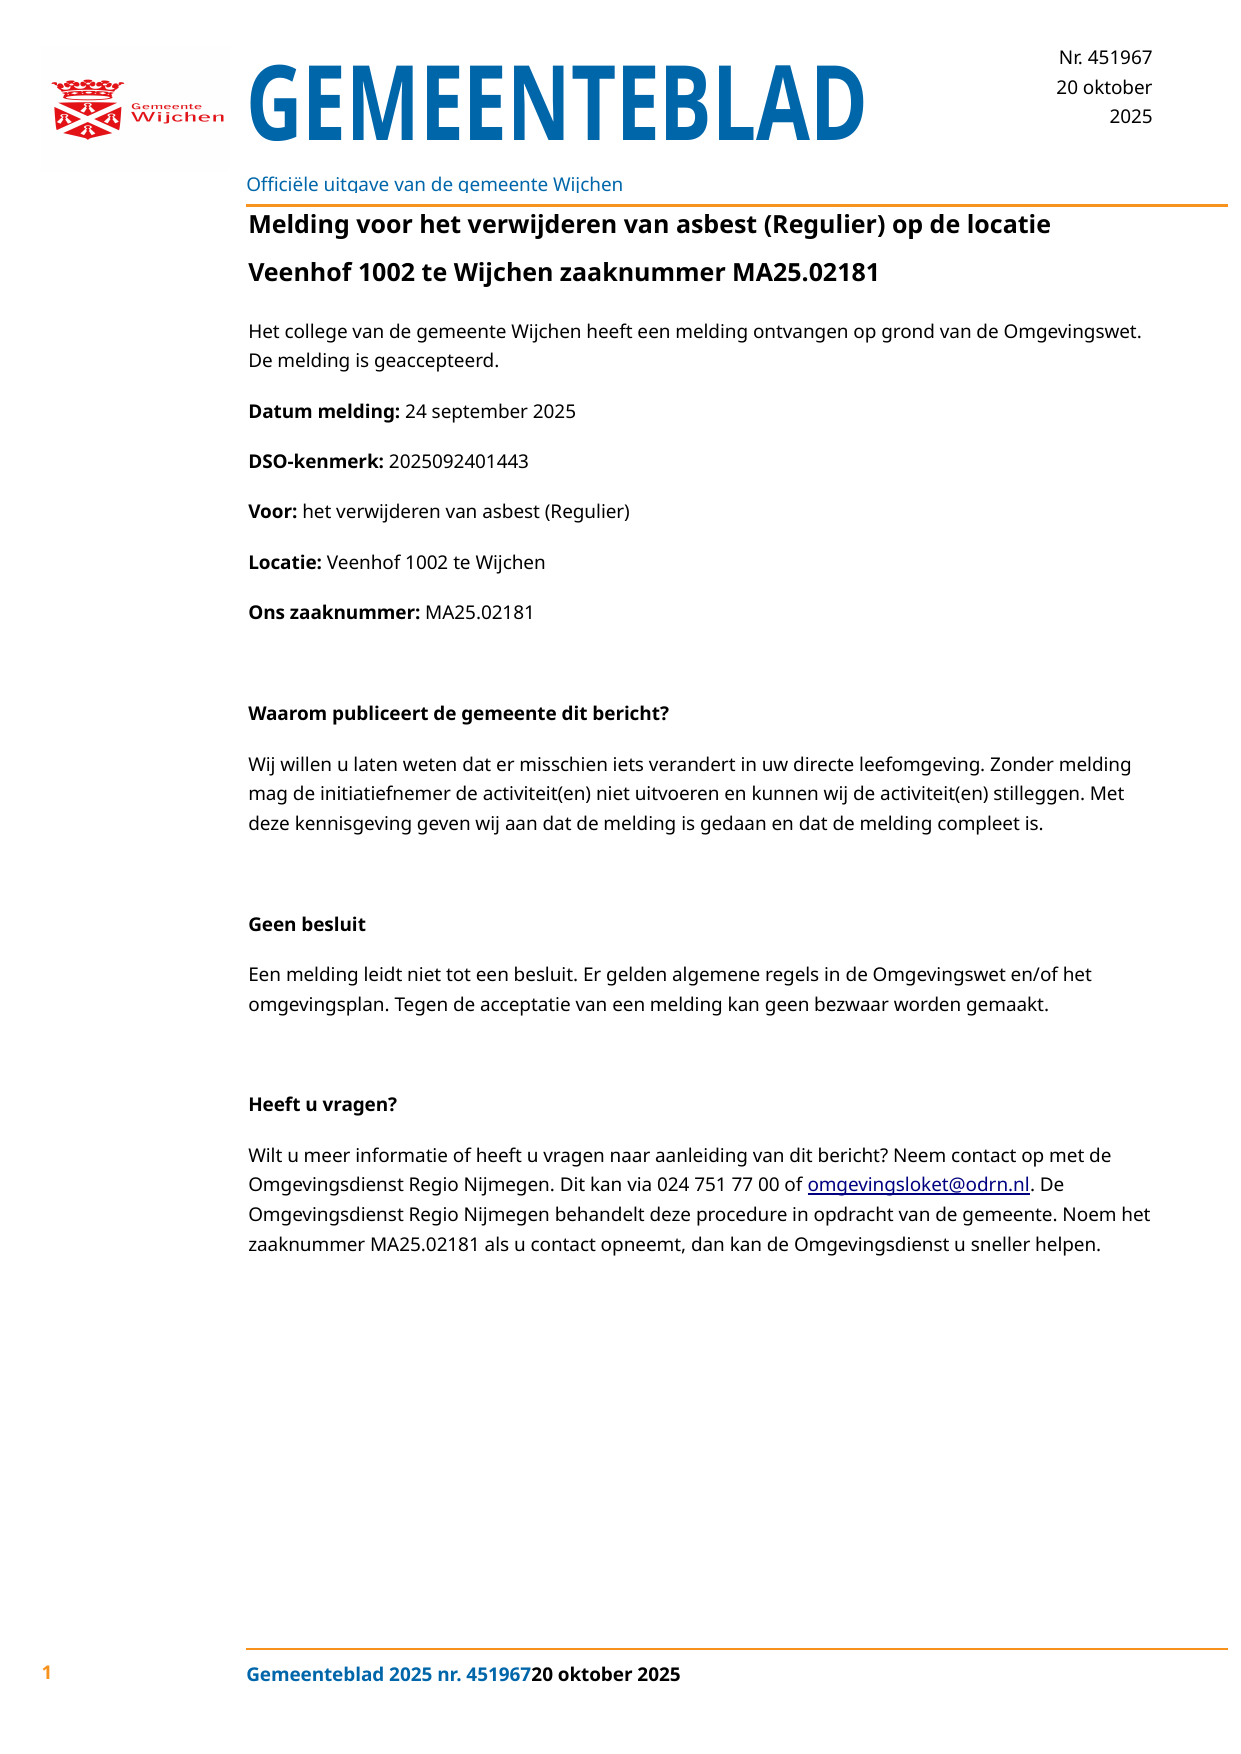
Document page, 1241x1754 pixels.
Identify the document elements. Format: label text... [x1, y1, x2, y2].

text Waarom publiceert de gemeente dit bericht? [248, 700, 1152, 726]
text Melding voor het verwijderen van asbest (Regulier) op de locatie Veenhof 1002 te Wijchen zaaknummer MA25.02181 [248, 207, 1152, 288]
text Locatie: Veenhof 1002 te Wijchen [248, 549, 1152, 575]
text Geen besluit [248, 911, 1152, 937]
text Voor: het verwijderen van asbest (Regulier) [248, 499, 1152, 524]
text Een melding leidt niet tot een besluit. Er gelden algemene regels in de Omgevingswet en/of het omgevingsplan. Tegen de acceptatie van een melding kan geen bezwaar worden gemaakt. [248, 961, 1152, 1017]
text Het college van de gemeente Wijchen heeft een melding ontvangen op grond van de Omgevingswet. De melding is geaccepteerd. [248, 318, 1152, 373]
text Wilt u meer informatie of heeft u vragen naar aanleiding van dit bericht? Neem contact op met de Omgevingsdienst Regio Nijmegen. Dit kan via 024 751 77 00 of omgevingsloket@odrn.nl. De Omgevingsdienst Regio Nijmegen behandelt deze procedure in opdracht van de gemeente. Noem het zaaknummer MA25.02181 als u contact opneemt, dan kan de Omgevingsdienst u sneller helpen. [248, 1142, 1152, 1257]
picture [41, 47, 231, 172]
text DSO-kenmerk: 2025092401443 [248, 448, 1152, 474]
text Heeft u vragen? [248, 1092, 1152, 1117]
text Datum melding: 24 september 2025 [248, 398, 1152, 424]
text Ons zaaknummer: MA25.02181 [248, 599, 1152, 625]
text Wij willen u laten weten dat er misschien iets verandert in uw directe leefomgeving. Zonder melding mag de initiatiefnemer de activiteit(en) niet uitvoeren en kunnen wij de activiteit(en) stilleggen. Met deze kennisgeving geven wij aan dat de melding is gedaan en dat de melding compleet is. [248, 751, 1152, 836]
